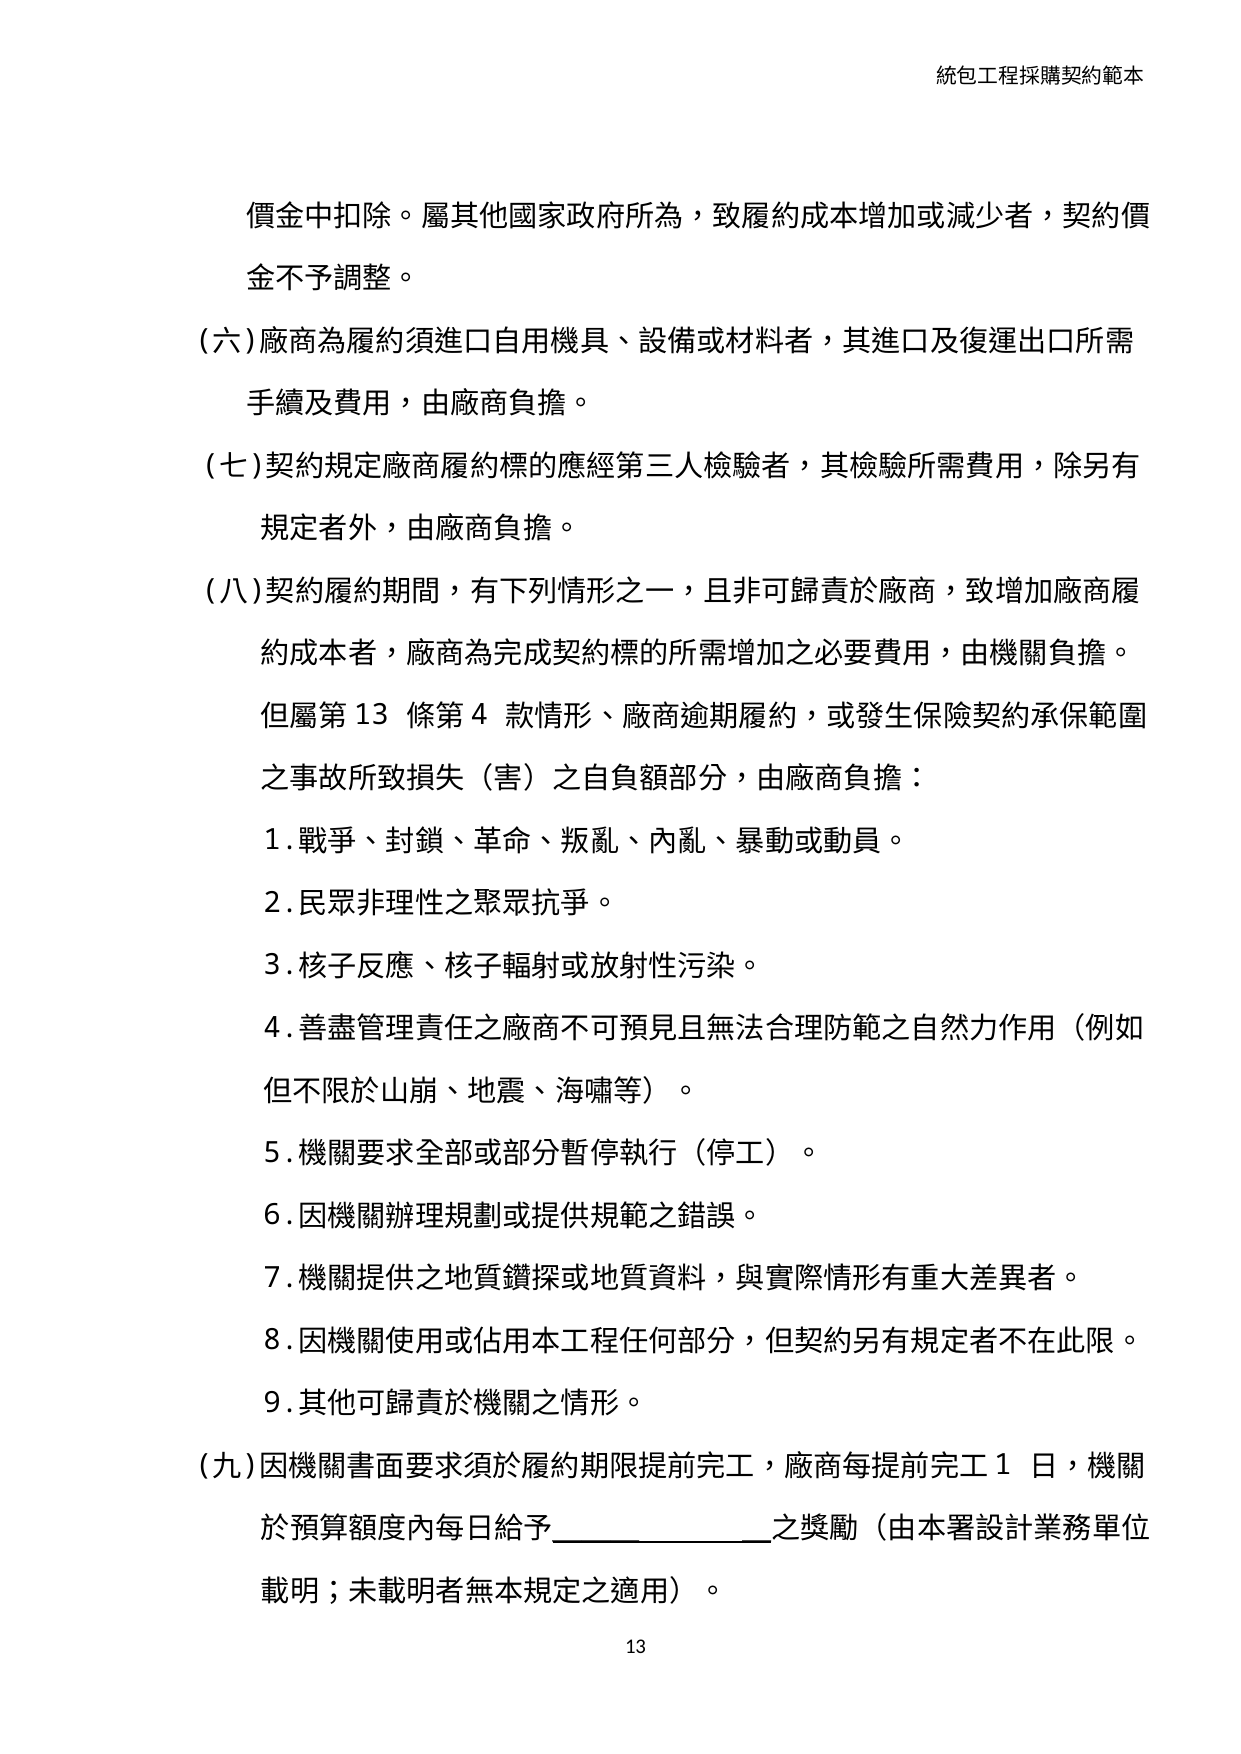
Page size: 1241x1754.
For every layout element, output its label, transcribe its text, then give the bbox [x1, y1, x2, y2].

table_cell [154, 422, 196, 547]
table_cell [154, 1359, 196, 1422]
table_cell [196, 922, 239, 984]
table_cell 1.戰爭、封鎖、革命、叛亂、內亂、暴動或動員。 [239, 797, 1166, 859]
table_cell [196, 1234, 239, 1297]
table_cell (八)契約履約期間，有下列情形之一，且非可歸責於廠商，致增加廠商履約成本者，廠商為完成契約標的所需增加之必要費用，由機關負擔。 但屬第13 條第4 款情形、廠商逾期履約，或發生保險契約承保範圍之事故所致損失（害）之自負額部分，由廠商負擔： [196, 547, 1166, 797]
table_cell [196, 1172, 239, 1234]
table_cell 5.機關要求全部或部分暫停執行（停工）。 [239, 1109, 1166, 1172]
table_cell [154, 922, 196, 984]
table_cell (七)契約規定廠商履約標的應經第三人檢驗者，其檢驗所需費用，除另有規定者外，由廠商負擔。 [196, 422, 1166, 547]
table_cell 9.其他可歸責於機關之情形。 [239, 1359, 1166, 1422]
table_cell (六)廠商為履約須進口自用機具、設備或材料者，其進口及復運出口所需手續及費用，由廠商負擔。 [196, 297, 1166, 422]
table_cell [154, 1297, 196, 1359]
table_cell [154, 797, 196, 859]
table_cell [196, 1109, 239, 1172]
table_cell [196, 984, 239, 1109]
table_cell [196, 1297, 239, 1359]
table_cell 8.因機關使用或佔用本工程任何部分，但契約另有規定者不在此限。 [239, 1297, 1166, 1359]
table_cell (九)因機關書面要求須於履約期限提前完工，廠商每提前完工1 日，機關於預算額度內每日給予＿＿＿ ＿之獎勵（由本署設計業務單位載明；未載明者無本規定之適用）。 [196, 1422, 1166, 1609]
table_cell [154, 1422, 196, 1609]
table_cell 4.善盡管理責任之廠商不可預見且無法合理防範之自然力作用（例如但不限於山崩、地震、海嘯等）。 [239, 984, 1166, 1109]
table_cell [154, 1109, 196, 1172]
table_cell [196, 1359, 239, 1422]
table_cell [154, 297, 196, 422]
table_cell 2.民眾非理性之聚眾抗爭。 [239, 859, 1166, 922]
table_cell [196, 859, 239, 922]
table_cell [154, 984, 196, 1109]
table_cell [154, 1172, 196, 1234]
table_cell 6.因機關辦理規劃或提供規範之錯誤。 [239, 1172, 1166, 1234]
table_cell [154, 859, 196, 922]
table_cell [196, 797, 239, 859]
table_cell 3.核子反應、核子輻射或放射性污染。 [239, 922, 1166, 984]
table_cell [154, 547, 196, 797]
table_cell 7.機關提供之地質鑽探或地質資料，與實際情形有重大差異者。 [239, 1234, 1166, 1297]
table_cell [154, 172, 196, 297]
table_cell [154, 1234, 196, 1297]
table_cell 價金中扣除。屬其他國家政府所為，致履約成本增加或減少者，契約價金不予調整。 [196, 172, 1166, 297]
